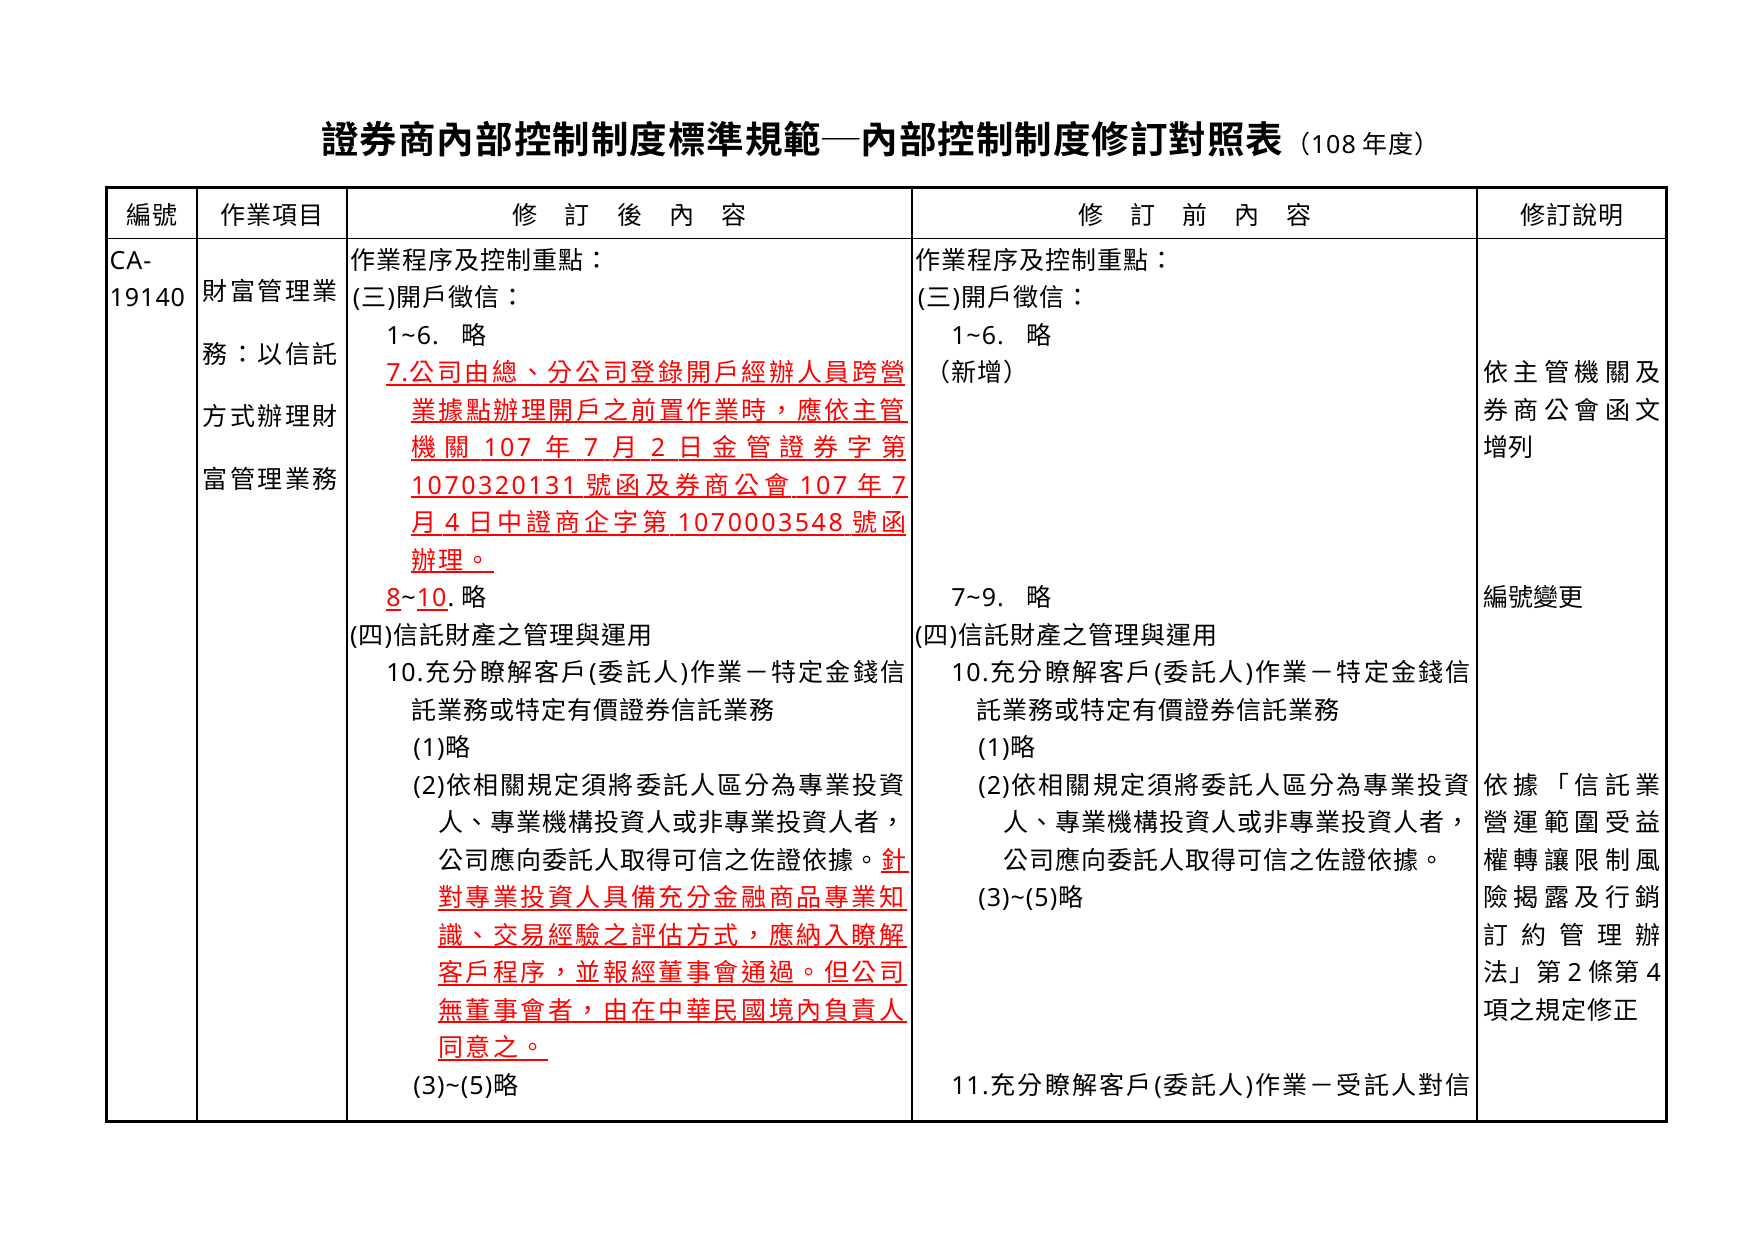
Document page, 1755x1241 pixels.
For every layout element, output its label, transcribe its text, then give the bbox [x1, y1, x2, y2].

table_cell 作業程序及控制重點： (三)開戶徵信： 1~6. 略 7.公司由總、分公司登錄開戶經辦人員跨營業據點辦理開戶之前置作業時，應依主管機關107年7月2日金管證券字第1070320131號函及券商公會107年7月4日中證商企字第1070003548號函辦理。 8~10. 略 (四)信託財產之管理與運用 10.充分瞭解客戶(委託人)作業－特定金錢信託業務或特定有價證券信託業務 (1)略 (2)依相關規定須將委託人區分為專業投資人、專業機構投資人或非專業投資人者，公司應向委託人取得可信之佐證依據。針對專業投資人具備充分金融商品專業知識、交易經驗之評估方式，應納入瞭解客戶程序，並報經董事會通過。但公司無董事會者，由在中華民國境內負責人同意之。 (3)~(5)略 [348, 239, 911, 1120]
table_header 修訂說明 [1478, 189, 1665, 238]
table_cell 財富管理業務：以信託方式辦理財富管理業務 [198, 239, 346, 1120]
table_cell 作業程序及控制重點： (三)開戶徵信： 1~6. 略 （新增） 7~9. 略 (四)信託財產之管理與運用 10.充分瞭解客戶(委託人)作業－特定金錢信託業務或特定有價證券信託業務 (1)略 (2)依相關規定須將委託人區分為專業投資人、專業機構投資人或非專業投資人者，公司應向委託人取得可信之佐證依據。 (3)~(5)略 11.充分瞭解客戶(委託人)作業－受託人對信託財產具有運用決定權 (1)~(3)略 （新增） 16.電子交易應遵循之規範 (1)~(5)略 （新增） 20.特定金錢信託或特定有價證券信託－信託財產運用於證券投資信託基金 (1)應與證券投資信託事業簽訂銷售契約。 (2)~(10)略 （新增） (八)投資人保護及其他事項 10.廣告、業務招攬與營業促銷活動： (1)~(3)略 (4)特定金錢信託投資期貨信託基金業務並應遵守「期貨信託基金管理辦法」、「期貨信託事業管理規則」、「中華民國期貨業商業同業公會期貨信託基金宣傳資料及廣告管理辦法」、「中華民國期貨業商業同業公會會員暨期貨信託基金銷售機構宣傳資料及廣告管理辦法」及其相關規定。 (5)略 (6)公司辦理不具運用決定權之金錢信託或有價證券信託業務，以受託投資外國有價證券為目的者，應遵守下列事項。但境外基金管理辦法及境外結構型商品管理規則另有規定者，從其規定： A.公司所提供之商品說明書等資料，僅得於特定營業櫃檯放置。 B.不得對一般大眾就特定投資標的進行廣告、業務招攬及營業促銷活動。 C.對已簽訂信託契約之客戶，得就特定投資標的以當面洽談、電話或電子郵件聯繫、寄發商品說明書之方式進行推介。但不包含最近一年內以信託方式進行投資之交易筆數低於五筆、年齡為七十歲以上、教育程度為國中畢業以下或有全民健康保險重大傷病證明之非專業投資人。 D.如特定投資標的之發行機構登記或註冊之所在地、發行之商品掛牌或上市地，有限制僅專業投資人得投資或屬私募商品者，公司僅得受理專業投資人委託投資。但委託人符合該特定投資標的要求之投資人資格者，不在此限。 E.前項(C)之客戶為非專業投資人時，公司應遵守下列事項： (a)公司之推介行為須事先徵取委託人之同意書，且不得以併入其他約據之方式辦理。委託人得隨時終止該推介行為，並於書面指示送達公司後生效。 (b)公司推介之特定投資標的，應依證券商受託買賣外國有價證券管理規則之規定，已於主管機關指定之外國證券交易所交易。 (7)~(8)略 （新增） 依據資料： （新增） 法令規章： (五)信託業應負之義務及相關行為規範第7、13、14、20、29、30、36、37、38、39、40、45、47、48、49條 (六十四)「信託業營運範圍受益權轉讓限制風險揭露及行銷訂約管理辦法」第27條第2項 （新增） （新增） [913, 239, 1476, 1120]
table_header 修 訂 後 內 容 [348, 189, 911, 238]
subtitle 證券商內部控制制度標準規範─內部控制制度修訂對照表（108年度） [106, 123, 1654, 161]
table_header 作業項目 [198, 189, 346, 238]
table_cell 依主管機關及券商公會函文增列 編號變更 依據「信託業營運範圍受益權轉讓限制風險揭露及行銷訂約管理辦法」第2條第4項之規定修正 依據「信託業營運範圍受益權轉讓限制風險揭露及行銷訂約管理辦法」第2條第4項之規定增訂 依據「信託業應負之義務及相關行為規範」第39條之1第1項第5款規定增訂 依據中華民國證券投資信託暨顧問商業同業公會證券投資信託事業與受委任機構透過金錢信託方式進行私募證券投資信託基金委任契約應行記載事項規定，並參酌信託公會內控標準規範之「業務作業循環」-「金錢信託業務」項下(1)「特定金錢信託業務」-「Ⅲ投資證券投資信託基金業務」修訂及增訂 依金融監督管理委員會107年3月12日金管銀票字第10701047370號函同意修正「信託業從事廣告、業務招攬及營業促銷活動應遵循事項」第2條條文 依金融監督管理委員會107年10月19日金管銀票字第10702739070號令發布修正「信託業營運範圍受益權轉讓限制風險揭露及行銷訂約管理辦法」第21條條文 依金融監督管理委員會107年2月8日金管銀票字第1070200370號同意「信託業辦理電話行銷應遵循原則」備查函，並參酌「信託業內部控制制度標準規範」之「通則」增訂辦理電話行銷應遵循之法令規章 配合法規新增 配合法規新增 [1478, 239, 1665, 1120]
table_cell CA-19140 [108, 239, 196, 1120]
table_header 編號 [108, 189, 196, 238]
table_header 修 訂 前 內 容 [913, 189, 1476, 238]
